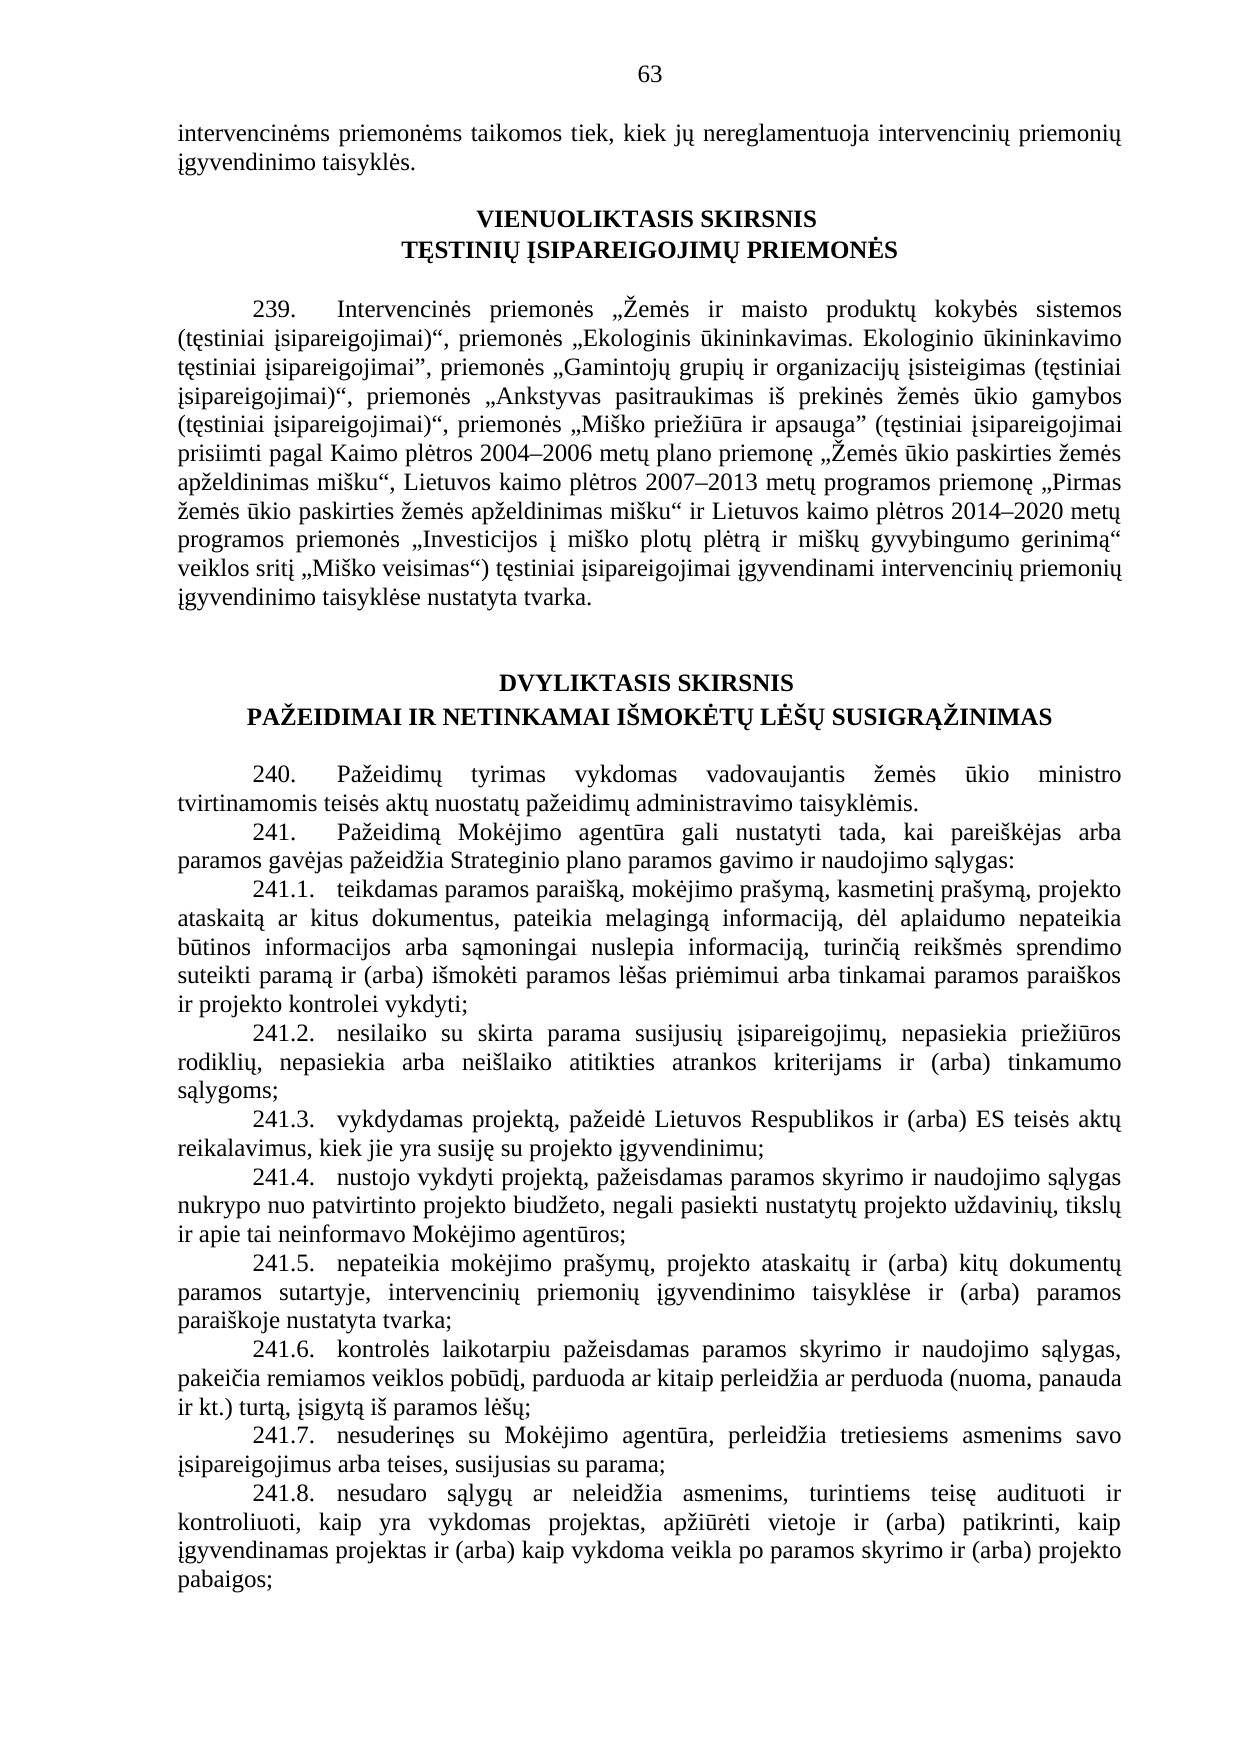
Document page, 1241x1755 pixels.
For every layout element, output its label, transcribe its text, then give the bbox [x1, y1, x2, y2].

text 241.8. nesudaro sąlygų ar neleidžia asmenims, turintiems teisę audituoti ir kontroliuoti, kaip yra vykdomas projektas, apžiūrėti vietoje ir (arba) patikrinti, kaip įgyvendinamas projektas ir (arba) kaip vykdoma veikla po paramos skyrimo ir (arba) projekto pabaigos; [177, 1478, 1122, 1593]
text intervencinėms priemonėms taikomos tiek, kiek jų nereglamentuoja intervencinių priemonių įgyvendinimo taisyklės. [177, 118, 1122, 176]
text 240. Pažeidimų tyrimas vykdomas vadovaujantis žemės ūkio ministro tvirtinamomis teisės aktų nuostatų pažeidimų administravimo taisyklėmis. [177, 759, 1122, 817]
text 241.2. nesilaiko su skirta parama susijusių įsipareigojimų, nepasiekia priežiūros rodiklių, nepasiekia arba neišlaiko atitikties atrankos kriterijams ir (arba) tinkamumo sąlygoms; [177, 1018, 1122, 1104]
text 241.5. nepateikia mokėjimo prašymų, projekto ataskaitų ir (arba) kitų dokumentų paramos sutartyje, intervencinių priemonių įgyvendinimo taisyklėse ir (arba) paramos paraiškoje nustatyta tvarka; [177, 1248, 1122, 1334]
subtitle DVYLIKTASIS SKIRSNIS [177, 668, 1122, 697]
text 241.1. teikdamas paramos paraišką, mokėjimo prašymą, kasmetinį prašymą, projekto ataskaitą ar kitus dokumentus, pateikia melagingą informaciją, dėl aplaidumo nepateikia būtinos informacijos arba sąmoningai nuslepia informaciją, turinčią reikšmės sprendimo suteikti paramą ir (arba) išmokėti paramos lėšas priėmimui arba tinkamai paramos paraiškos ir projekto kontrolei vykdyti; [177, 874, 1122, 1018]
text 241.7. nesuderinęs su Mokėjimo agentūra, perleidžia tretiesiems asmenims savo įsipareigojimus arba teises, susijusias su parama; [177, 1421, 1122, 1478]
subtitle TĘSTINIŲ ĮSIPAREIGOJIMŲ PRIEMONĖS [177, 235, 1122, 264]
text 241.3. vykdydamas projektą, pažeidė Lietuvos Respublikos ir (arba) ES teisės aktų reikalavimus, kiek jie yra susiję su projekto įgyvendinimu; [177, 1104, 1122, 1162]
subtitle PAŽEIDIMAI IR NETINKAMAI IŠMOKĖTŲ LĖŠŲ SUSIGRĄŽINIMAS [177, 702, 1122, 731]
text 239. Intervencinės priemonės „Žemės ir maisto produktų kokybės sistemos (tęstiniai įsipareigojimai)“, priemonės „Ekologinis ūkininkavimas. Ekologinio ūkininkavimo tęstiniai įsipareigojimai”, priemonės „Gamintojų grupių ir organizacijų įsisteigimas (tęstiniai įsipareigojimai)“, priemonės „Ankstyvas pasitraukimas iš prekinės žemės ūkio gamybos (tęstiniai įsipareigojimai)“, priemonės „Miško priežiūra ir apsauga” (tęstiniai įsipareigojimai prisiimti pagal Kaimo plėtros 2004–2006 metų plano priemonę „Žemės ūkio paskirties žemės apželdinimas mišku“, Lietuvos kaimo plėtros 2007–2013 metų programos priemonę „Pirmas žemės ūkio paskirties žemės apželdinimas mišku“ ir Lietuvos kaimo plėtros 2014–2020 metų programos priemonės „Investicijos į miško plotų plėtrą ir miškų gyvybingumo gerinimą“ veiklos sritį „Miško veisimas“) tęstiniai įsipareigojimai įgyvendinami intervencinių priemonių įgyvendinimo taisyklėse nustatyta tvarka. [177, 294, 1122, 611]
subtitle VIENUOLIKTASIS SKIRSNIS [177, 204, 1122, 233]
text 241.4. nustojo vykdyti projektą, pažeisdamas paramos skyrimo ir naudojimo sąlygas nukrypo nuo patvirtinto projekto biudžeto, negali pasiekti nustatytų projekto uždavinių, tikslų ir apie tai neinformavo Mokėjimo agentūros; [177, 1162, 1122, 1248]
text 241. Pažeidimą Mokėjimo agentūra gali nustatyti tada, kai pareiškėjas arba paramos gavėjas pažeidžia Strateginio plano paramos gavimo ir naudojimo sąlygas: [177, 817, 1122, 874]
text 241.6. kontrolės laikotarpiu pažeisdamas paramos skyrimo ir naudojimo sąlygas, pakeičia remiamos veiklos pobūdį, parduoda ar kitaip perleidžia ar perduoda (nuoma, panauda ir kt.) turtą, įsigytą iš paramos lėšų; [177, 1334, 1122, 1421]
